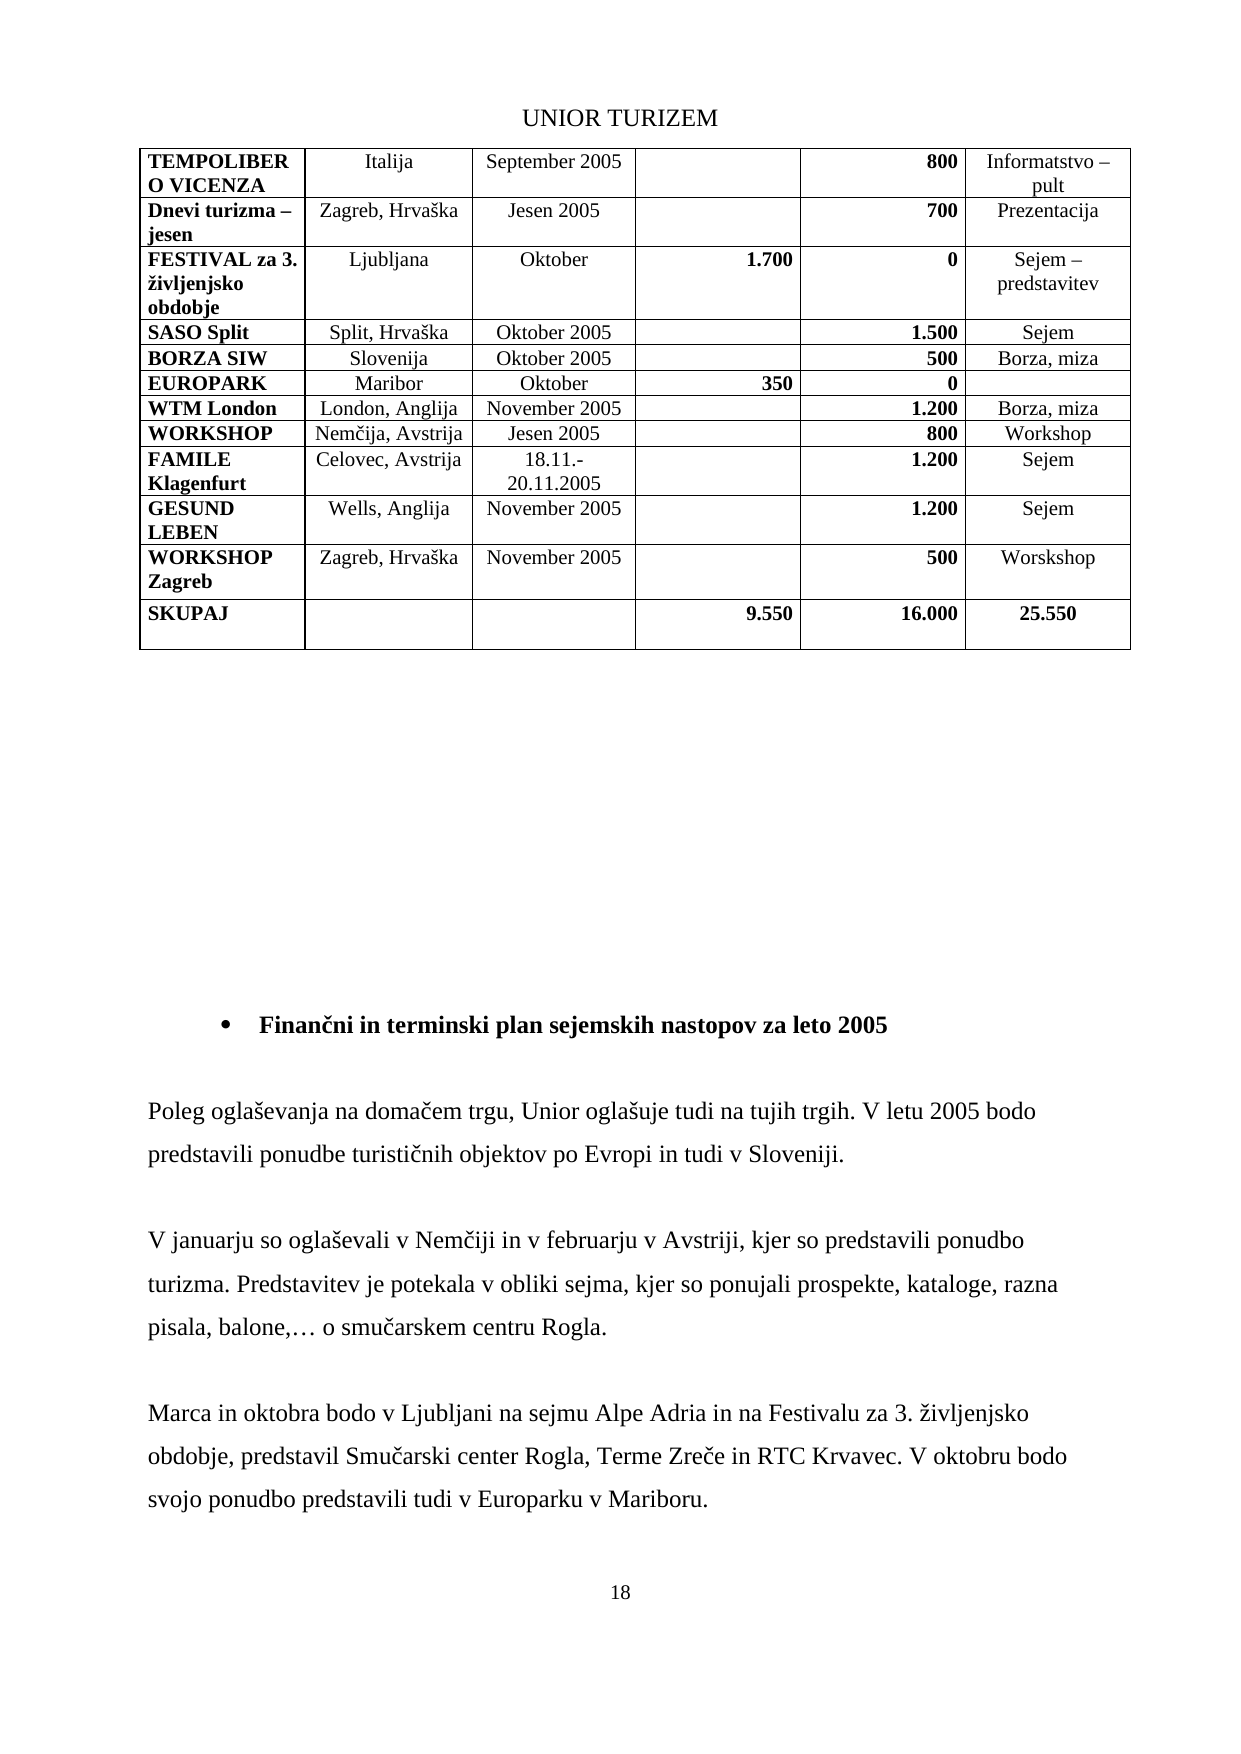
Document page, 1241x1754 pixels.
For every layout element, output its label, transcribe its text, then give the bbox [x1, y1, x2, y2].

table_cell Worskshop [966, 545, 1130, 599]
table_cell SKUPAJ [141, 600, 304, 648]
table_cell Italija [306, 149, 472, 197]
table_cell 500 [801, 545, 965, 599]
table_cell September 2005 [473, 149, 635, 197]
table_cell 350 [636, 371, 800, 394]
table_cell Sejem [966, 320, 1130, 344]
table_cell [636, 149, 800, 197]
table_cell WORKSHOP [141, 421, 304, 446]
table_cell Nemčija, Avstrija [306, 421, 472, 446]
table_cell 1.700 [636, 247, 800, 319]
table_cell EUROPARK [141, 371, 304, 394]
table_cell [966, 371, 1130, 394]
table_cell WORKSHOP Zagreb [141, 545, 304, 599]
table_cell [473, 600, 635, 648]
table_cell BORZA SIW [141, 345, 304, 369]
table_cell Borza, miza [966, 396, 1130, 420]
table_cell Zagreb, Hrvaška [306, 198, 472, 246]
table_cell Split, Hrvaška [306, 320, 472, 344]
table_cell London, Anglija [306, 396, 472, 420]
table_cell [636, 496, 800, 544]
table_cell Zagreb, Hrvaška [306, 545, 472, 599]
table_cell [636, 545, 800, 599]
table_cell Wells, Anglija [306, 496, 472, 544]
table_cell November 2005 [473, 496, 635, 544]
table_cell [636, 198, 800, 246]
table_cell 800 [801, 149, 965, 197]
table_cell TEMPOLIBERO VICENZA [141, 149, 304, 197]
table_cell November 2005 [473, 396, 635, 420]
table_cell Oktober [473, 247, 635, 319]
text Marca in oktobra bodo v Ljubljani na sejmu Alpe Adria in na Festivalu za 3. življenjsko obdobje, predstavil Smučarski center Rogla, Terme Zreče in RTC Krvavec. V oktobru bodo svojo ponudbo predstavili tudi v Europarku v Mariboru. [148, 1398, 1092, 1513]
table_cell Sejem – predstavitev [966, 247, 1130, 319]
table_cell Celovec, Avstrija [306, 447, 472, 495]
table_cell FAMILE Klagenfurt [141, 447, 304, 495]
table_cell 500 [801, 345, 965, 369]
table_cell Sejem [966, 496, 1130, 544]
table_cell GESUND LEBEN [141, 496, 304, 544]
table_cell 1.200 [801, 447, 965, 495]
table_cell 1.500 [801, 320, 965, 344]
table_cell 25.550 [966, 600, 1130, 648]
table_cell 800 [801, 421, 965, 446]
list Finančni in terminski plan sejemskih nastopov za leto 2005 [221, 1010, 1092, 1039]
table_cell [636, 396, 800, 420]
table_cell [636, 345, 800, 369]
table_cell 9.550 [636, 600, 800, 648]
text V januarju so oglaševali v Nemčiji in v februarju v Avstriji, kjer so predstavili ponudbo turizma. Predstavitev je potekala v obliki sejma, kjer so ponujali prospekte, kataloge, razna pisala, balone,… o smučarskem centru Rogla. [148, 1226, 1092, 1341]
table_cell Oktober [473, 371, 635, 394]
table_cell WTM London [141, 396, 304, 420]
table_cell [636, 447, 800, 495]
table_cell Sejem [966, 447, 1130, 495]
table_cell 16.000 [801, 600, 965, 648]
table_cell Slovenija [306, 345, 472, 369]
table_cell Prezentacija [966, 198, 1130, 246]
table_cell [306, 600, 472, 648]
table_cell [636, 421, 800, 446]
text Poleg oglaševanja na domačem trgu, Unior oglašuje tudi na tujih trgih. V letu 2005 bodo predstavili ponudbe turističnih objektov po Evropi in tudi v Sloveniji. [148, 1096, 1092, 1168]
table_cell Jesen 2005 [473, 421, 635, 446]
table_cell 0 [801, 371, 965, 394]
table_cell Workshop [966, 421, 1130, 446]
table_cell 700 [801, 198, 965, 246]
table_cell Maribor [306, 371, 472, 394]
table_cell Oktober 2005 [473, 320, 635, 344]
table_cell Informatstvo – pult [966, 149, 1130, 197]
table_cell Dnevi turizma – jesen [141, 198, 304, 246]
table_cell FESTIVAL za 3. življenjsko obdobje [141, 247, 304, 319]
table_cell SASO Split [141, 320, 304, 344]
table_cell Ljubljana [306, 247, 472, 319]
table_cell Jesen 2005 [473, 198, 635, 246]
table_cell 1.200 [801, 496, 965, 544]
table_cell November 2005 [473, 545, 635, 599]
table_cell Oktober 2005 [473, 345, 635, 369]
table_cell 0 [801, 247, 965, 319]
table_cell 1.200 [801, 396, 965, 420]
table_cell Borza, miza [966, 345, 1130, 369]
table_cell 18.11.-20.11.2005 [473, 447, 635, 495]
table_cell [636, 320, 800, 344]
